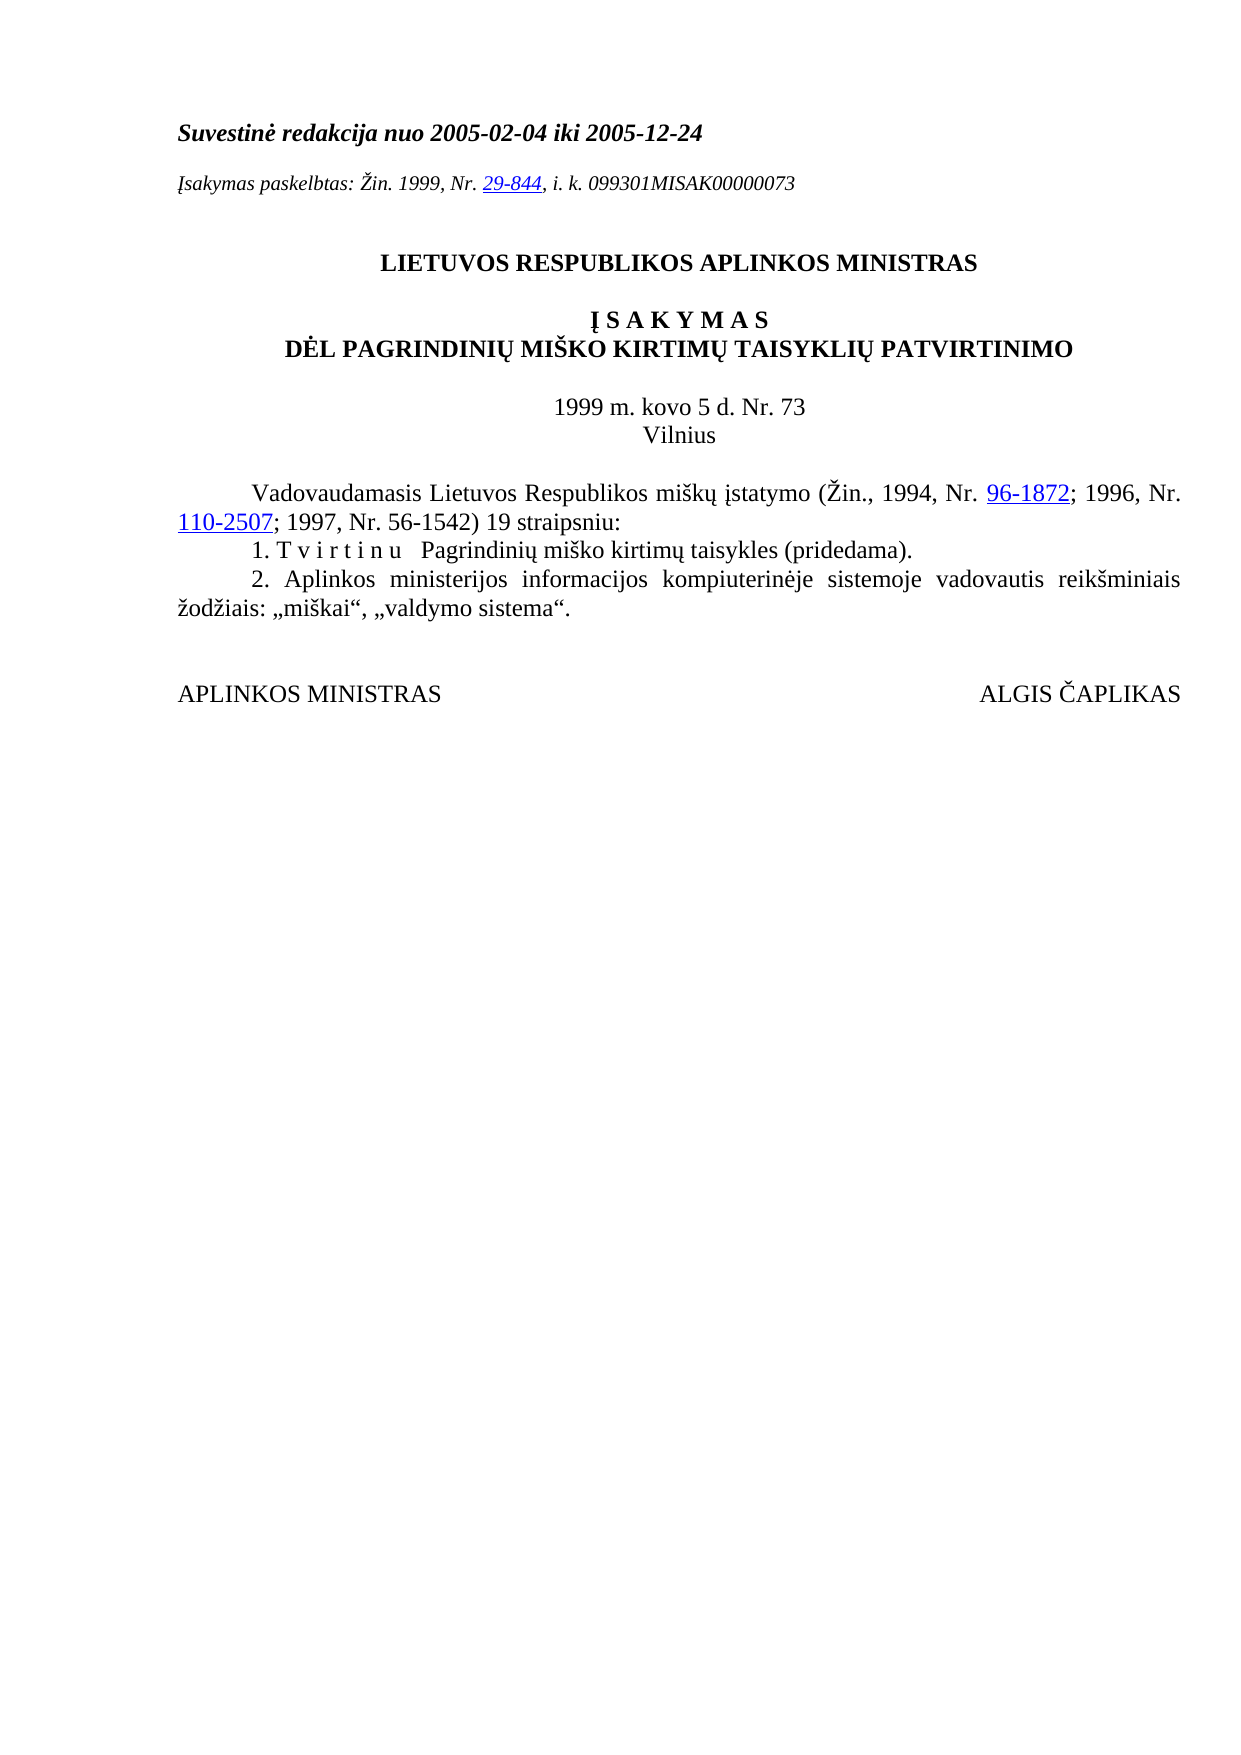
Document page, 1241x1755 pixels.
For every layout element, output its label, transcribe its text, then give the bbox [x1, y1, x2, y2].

text Įsakymas paskelbtas: Žin. 1999, Nr. 29-844, i. k. 099301MISAK00000073 [177, 171, 1181, 195]
text 1999 m. kovo 5 d. Nr. 73 [177, 392, 1181, 420]
text 1. Tvirtinu Pagrindinių miško kirtimų taisykles (pridedama). [177, 535, 1181, 564]
text DĖL PAGRINDINIŲ MIŠKO KIRTIMŲ TAISYKLIŲ PATVIRTINIMO [177, 334, 1181, 363]
text 2. Aplinkos ministerijos informacijos kompiuterinėje sistemoje vadovautis reikšminiais žodžiais: „miškai“, „valdymo sistema“. [177, 564, 1181, 622]
text Vadovaudamasis Lietuvos Respublikos miškų įstatymo (Žin., 1994, Nr. 96-1872; 1996, Nr. 110-2507; 1997, Nr. 56-1542) 19 straipsniu: [177, 478, 1181, 535]
text Vilnius [177, 420, 1181, 449]
text Į S A K Y M A S [177, 305, 1181, 334]
text LIETUVOS RESPUBLIKOS APLINKOS MINISTRAS [177, 248, 1181, 277]
text Suvestinė redakcija nuo 2005-02-04 iki 2005-12-24 [177, 118, 1181, 147]
text APLINKOS MINISTRAS ALGIS ČAPLIKAS [177, 679, 1181, 708]
